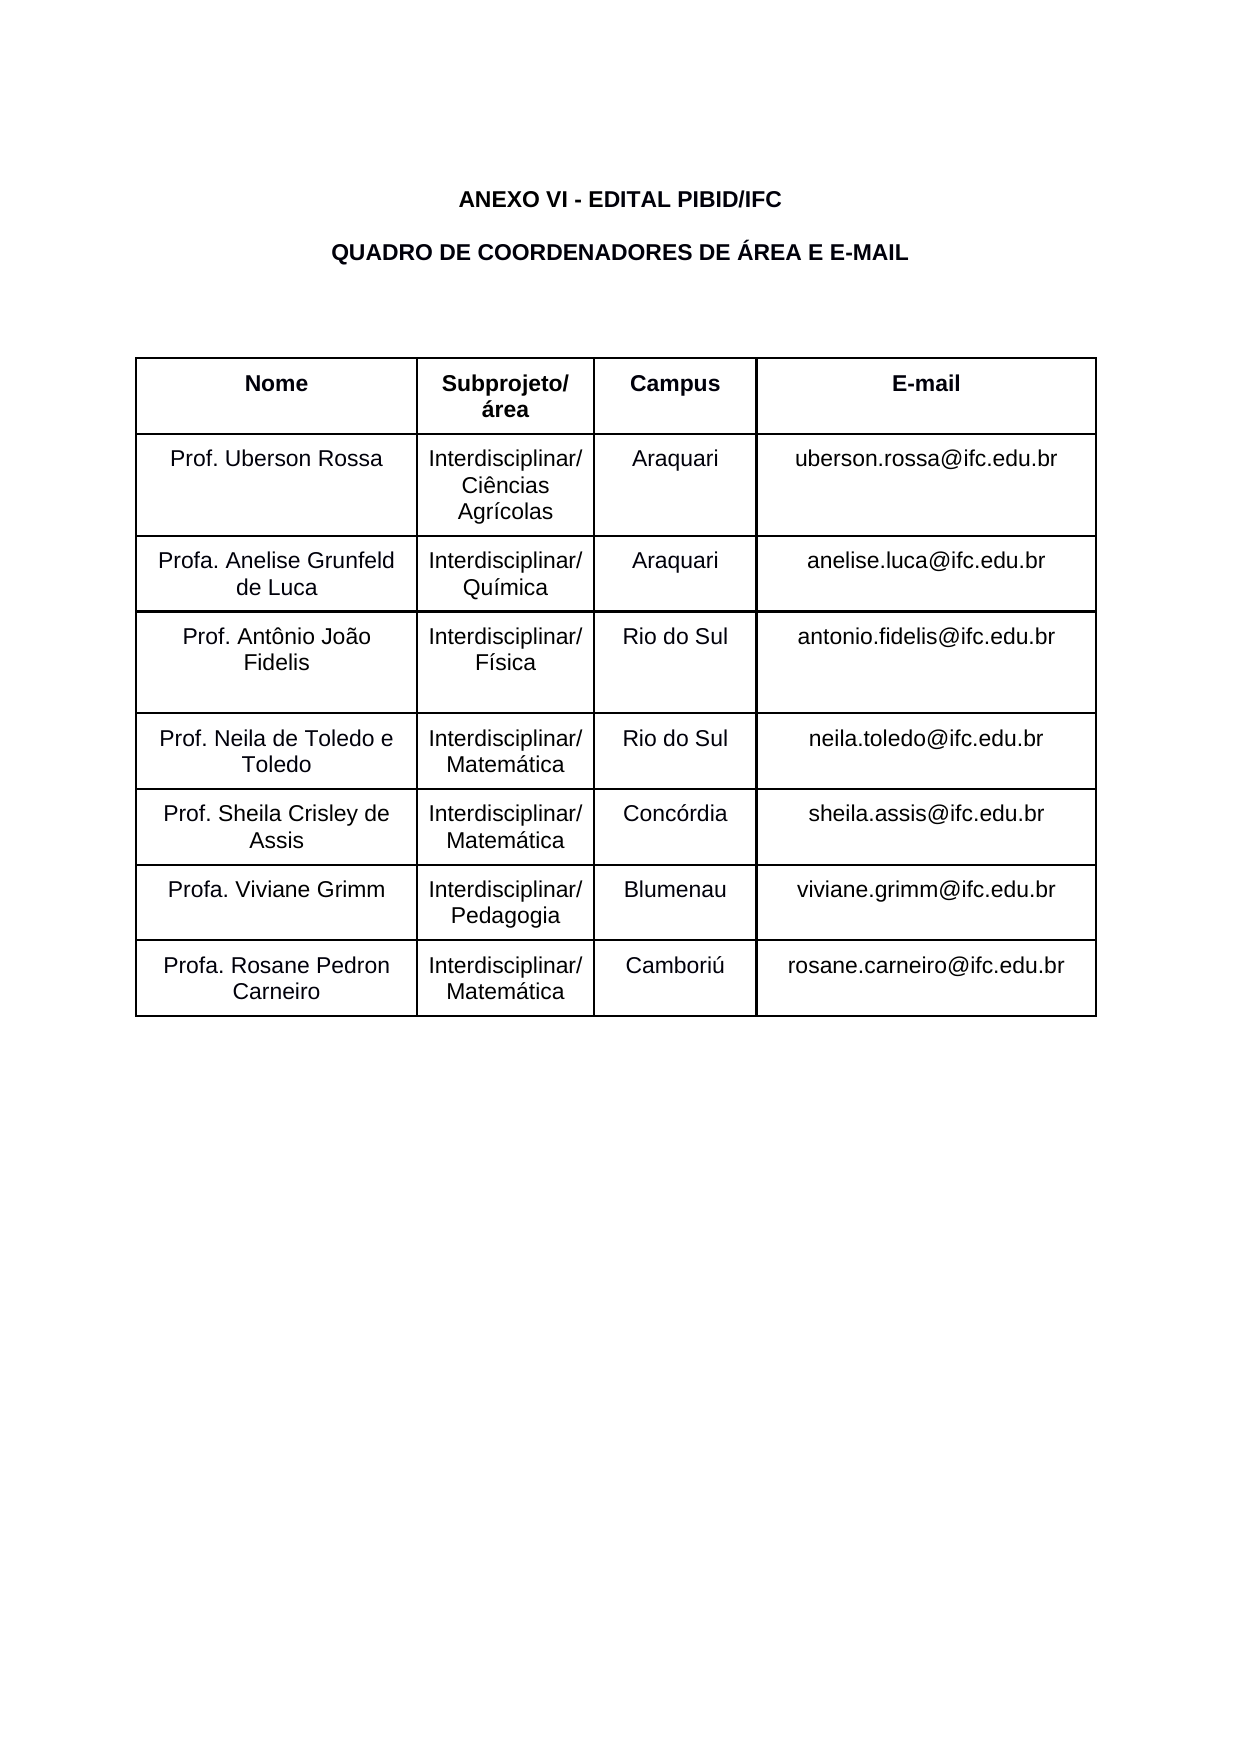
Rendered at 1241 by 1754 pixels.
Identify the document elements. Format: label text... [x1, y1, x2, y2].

table_cell Blumenau [595, 866, 755, 939]
table_cell Interdisciplinar/ Matemática [418, 941, 593, 1015]
table_cell Profa. Rosane Pedron Carneiro [137, 941, 416, 1015]
table_header Subprojeto/ área [418, 359, 593, 433]
table_cell Araquari [595, 537, 755, 610]
table_cell anelise.luca@ifc.edu.br [758, 537, 1095, 610]
table_cell Prof. Antônio João Fidelis [137, 613, 416, 712]
table_cell Rio do Sul [595, 714, 755, 788]
table_cell Prof. Neila de Toledo e Toledo [137, 714, 416, 788]
table_cell sheila.assis@ifc.edu.br [758, 790, 1095, 863]
table_cell Araquari [595, 435, 755, 535]
table_header E-mail [758, 359, 1095, 433]
table_cell Prof. Sheila Crisley de Assis [137, 790, 416, 863]
table_header Campus [595, 359, 755, 433]
table_cell Camboriú [595, 941, 755, 1015]
table_cell viviane.grimm@ifc.edu.br [758, 866, 1095, 939]
table_cell Profa. Viviane Grimm [137, 866, 416, 939]
table_cell antonio.fidelis@ifc.edu.br [758, 613, 1095, 712]
table_cell uberson.rossa@ifc.edu.br [758, 435, 1095, 535]
table_cell Interdisciplinar/ Matemática [418, 790, 593, 863]
table_cell Prof. Uberson Rossa [137, 435, 416, 535]
table_cell Interdisciplinar/ Pedagogia [418, 866, 593, 939]
table_cell rosane.carneiro@ifc.edu.br [758, 941, 1095, 1015]
table_header Nome [137, 359, 416, 433]
table_cell Interdisciplinar/ Matemática [418, 714, 593, 788]
table_cell neila.toledo@ifc.edu.br [758, 714, 1095, 788]
text QUADRO DE COORDENADORES DE ÁREA E E-MAIL [177, 239, 1063, 266]
table_cell Rio do Sul [595, 613, 755, 712]
table_cell Profa. Anelise Grunfeld de Luca [137, 537, 416, 610]
table_cell Concórdia [595, 790, 755, 863]
text ANEXO VI - EDITAL PIBID/IFC [177, 186, 1063, 213]
table_cell Interdisciplinar/Ciências Agrícolas [418, 435, 593, 535]
table_cell Interdisciplinar/Química [418, 537, 593, 610]
table_cell Interdisciplinar/Física [418, 613, 593, 712]
